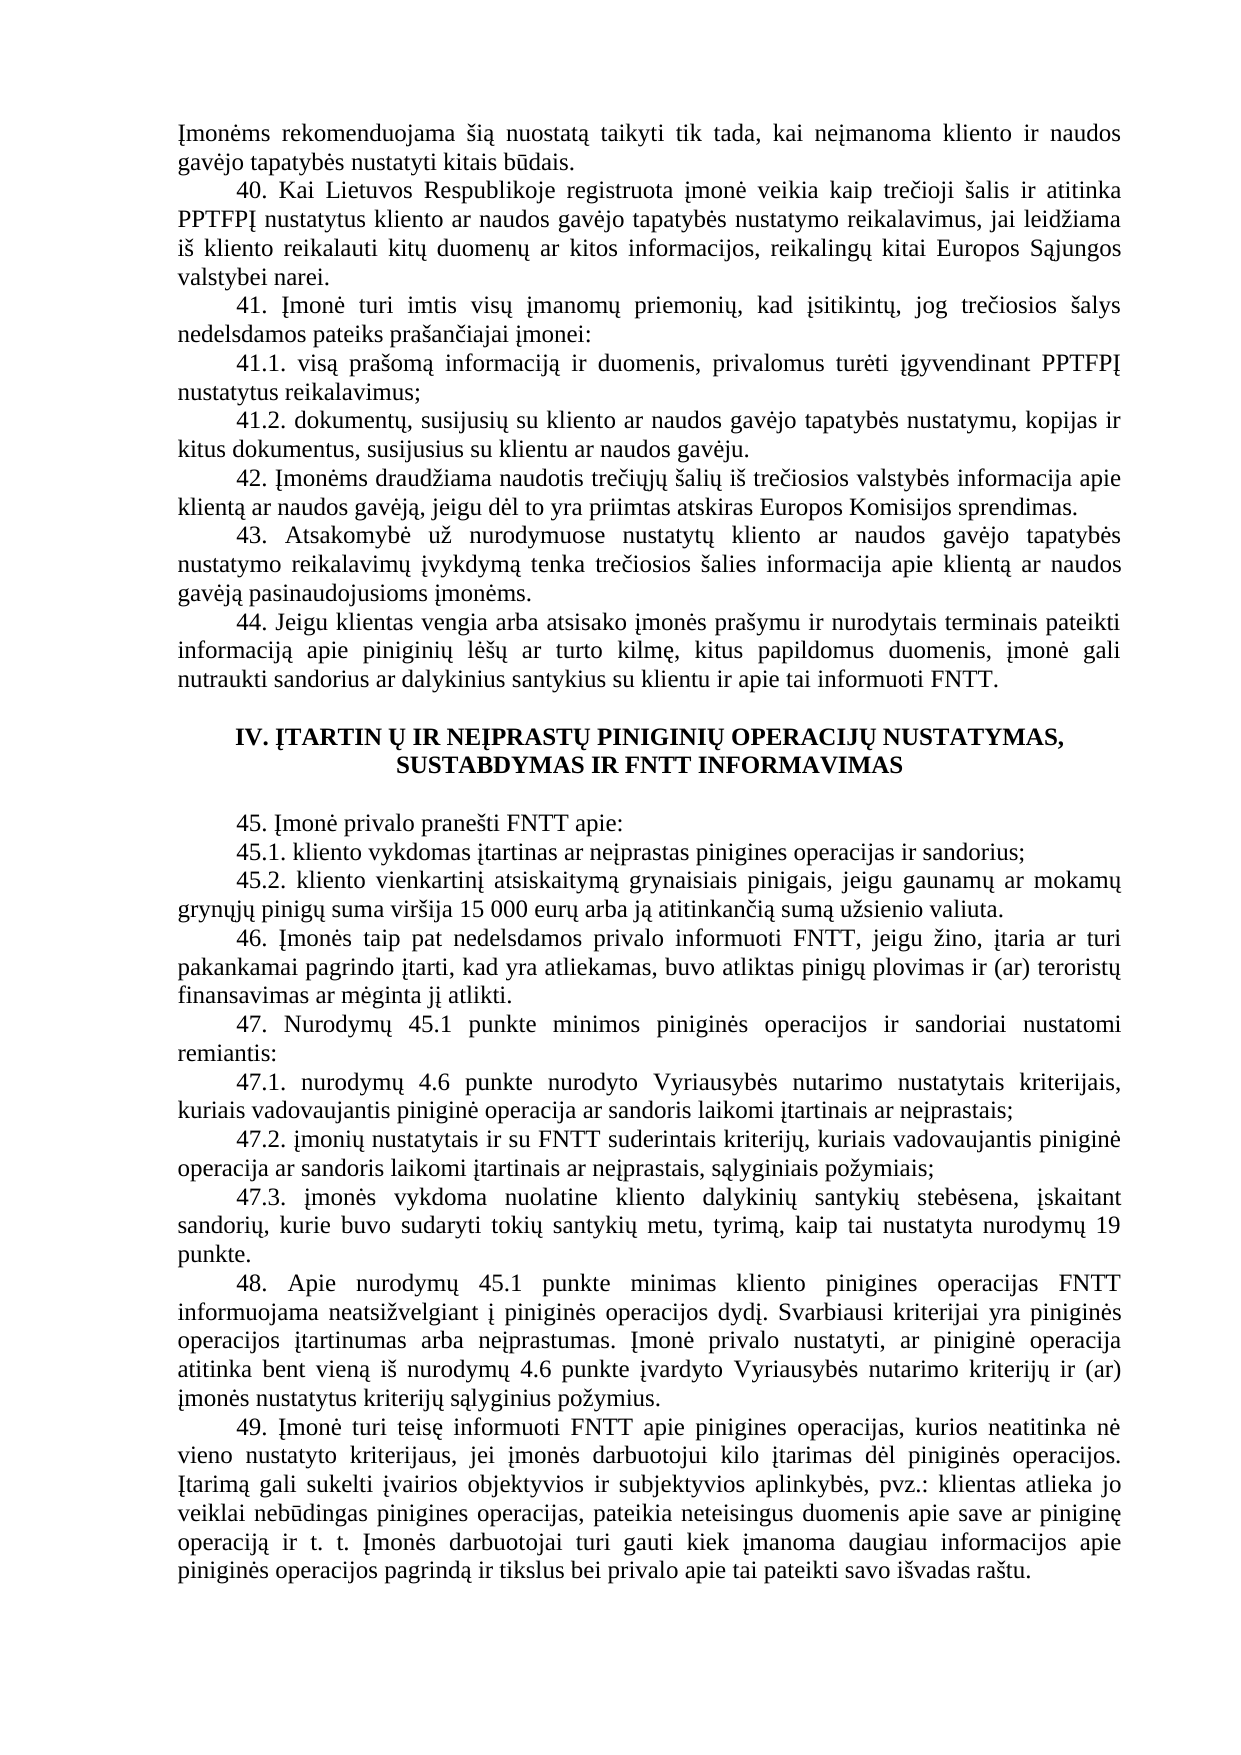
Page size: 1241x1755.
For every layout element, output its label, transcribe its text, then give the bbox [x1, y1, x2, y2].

text 45. Įmonė privalo pranešti FNTT apie: [177, 808, 1122, 837]
text 47.1. nurodymų 4.6 punkte nurodyto Vyriausybės nutarimo nustatytais kriterijais, kuriais vadovaujantis piniginė operacija ar sandoris laikomi įtartinais ar neįprastais; [177, 1067, 1122, 1124]
text 41.1. visą prašomą informaciją ir duomenis, privalomus turėti įgyvendinant PPTFPĮ nustatytus reikalavimus; [177, 348, 1122, 406]
text 41. Įmonė turi imtis visų įmanomų priemonių, kad įsitikintų, jog trečiosios šalys nedelsdamos pateiks prašančiajai įmonei: [177, 291, 1122, 348]
text 44. Jeigu klientas vengia arba atsisako įmonės prašymu ir nurodytais terminais pateikti informaciją apie piniginių lėšų ar turto kilmę, kitus papildomus duomenis, įmonė gali nutraukti sandorius ar dalykinius santykius su klientu ir apie tai informuoti FNTT. [177, 607, 1122, 693]
text 41.2. dokumentų, susijusių su kliento ar naudos gavėjo tapatybės nustatymu, kopijas ir kitus dokumentus, susijusius su klientu ar naudos gavėju. [177, 406, 1122, 463]
text 49. Įmonė turi teisę informuoti FNTT apie pinigines operacijas, kurios neatitinka nė vieno nustatyto kriterijaus, jei įmonės darbuotojui kilo įtarimas dėl piniginės operacijos. Įtarimą gali sukelti įvairios objektyvios ir subjektyvios aplinkybės, pvz.: klientas atlieka jo veiklai nebūdingas pinigines operacijas, pateikia neteisingus duomenis apie save ar piniginę operaciją ir t. t. Įmonės darbuotojai turi gauti kiek įmanoma daugiau informacijos apie piniginės operacijos pagrindą ir tikslus bei privalo apie tai pateikti savo išvadas raštu. [177, 1412, 1122, 1584]
text Įmonėms rekomenduojama šią nuostatą taikyti tik tada, kai neįmanoma kliento ir naudos gavėjo tapatybės nustatyti kitais būdais. [177, 118, 1122, 176]
text 42. Įmonėms draudžiama naudotis trečiųjų šalių iš trečiosios valstybės informacija apie klientą ar naudos gavėją, jeigu dėl to yra priimtas atskiras Europos Komisijos sprendimas. [177, 463, 1122, 521]
text 48. Apie nurodymų 45.1 punkte minimas kliento pinigines operacijas FNTT informuojama neatsižvelgiant į piniginės operacijos dydį. Svarbiausi kriterijai yra piniginės operacijos įtartinumas arba neįprastumas. Įmonė privalo nustatyti, ar piniginė operacija atitinka bent vieną iš nurodymų 4.6 punkte įvardyto Vyriausybės nutarimo kriterijų ir (ar) įmonės nustatytus kriterijų sąlyginius požymius. [177, 1268, 1122, 1412]
text 47.3. įmonės vykdoma nuolatine kliento dalykinių santykių stebėsena, įskaitant sandorių, kurie buvo sudaryti tokių santykių metu, tyrimą, kaip tai nustatyta nurodymų 19 punkte. [177, 1182, 1122, 1268]
text 40. Kai Lietuvos Respublikoje registruota įmonė veikia kaip trečioji šalis ir atitinka PPTFPĮ nustatytus kliento ar naudos gavėjo tapatybės nustatymo reikalavimus, jai leidžiama iš kliento reikalauti kitų duomenų ar kitos informacijos, reikalingų kitai Europos Sąjungos valstybei narei. [177, 176, 1122, 291]
text 45.2. kliento vienkartinį atsiskaitymą grynaisiais pinigais, jeigu gaunamų ar mokamų grynųjų pinigų suma viršija 15 000 eurų arba ją atitinkančią sumą užsienio valiuta. [177, 866, 1122, 923]
text 46. Įmonės taip pat nedelsdamos privalo informuoti FNTT, jeigu žino, įtaria ar turi pakankamai pagrindo įtarti, kad yra atliekamas, buvo atliktas pinigų plovimas ir (ar) teroristų finansavimas ar mėginta jį atlikti. [177, 923, 1122, 1009]
text 47. Nurodymų 45.1 punkte minimos piniginės operacijos ir sandoriai nustatomi remiantis: [177, 1009, 1122, 1067]
text 43. Atsakomybė už nurodymuose nustatytų kliento ar naudos gavėjo tapatybės nustatymo reikalavimų įvykdymą tenka trečiosios šalies informacija apie klientą ar naudos gavėją pasinaudojusioms įmonėms. [177, 521, 1122, 607]
text 47.2. įmonių nustatytais ir su FNTT suderintais kriterijų, kuriais vadovaujantis piniginė operacija ar sandoris laikomi įtartinais ar neįprastais, sąlyginiais požymiais; [177, 1124, 1122, 1182]
text IV. ĮTARTIN Ų IR NEĮPRASTŲ PINIGINIŲ OPERACIJŲ NUSTATYMAS, SUSTABDYMAS IR FNTT INFORMAVIMAS [177, 722, 1122, 779]
text 45.1. kliento vykdomas įtartinas ar neįprastas pinigines operacijas ir sandorius; [177, 837, 1122, 866]
